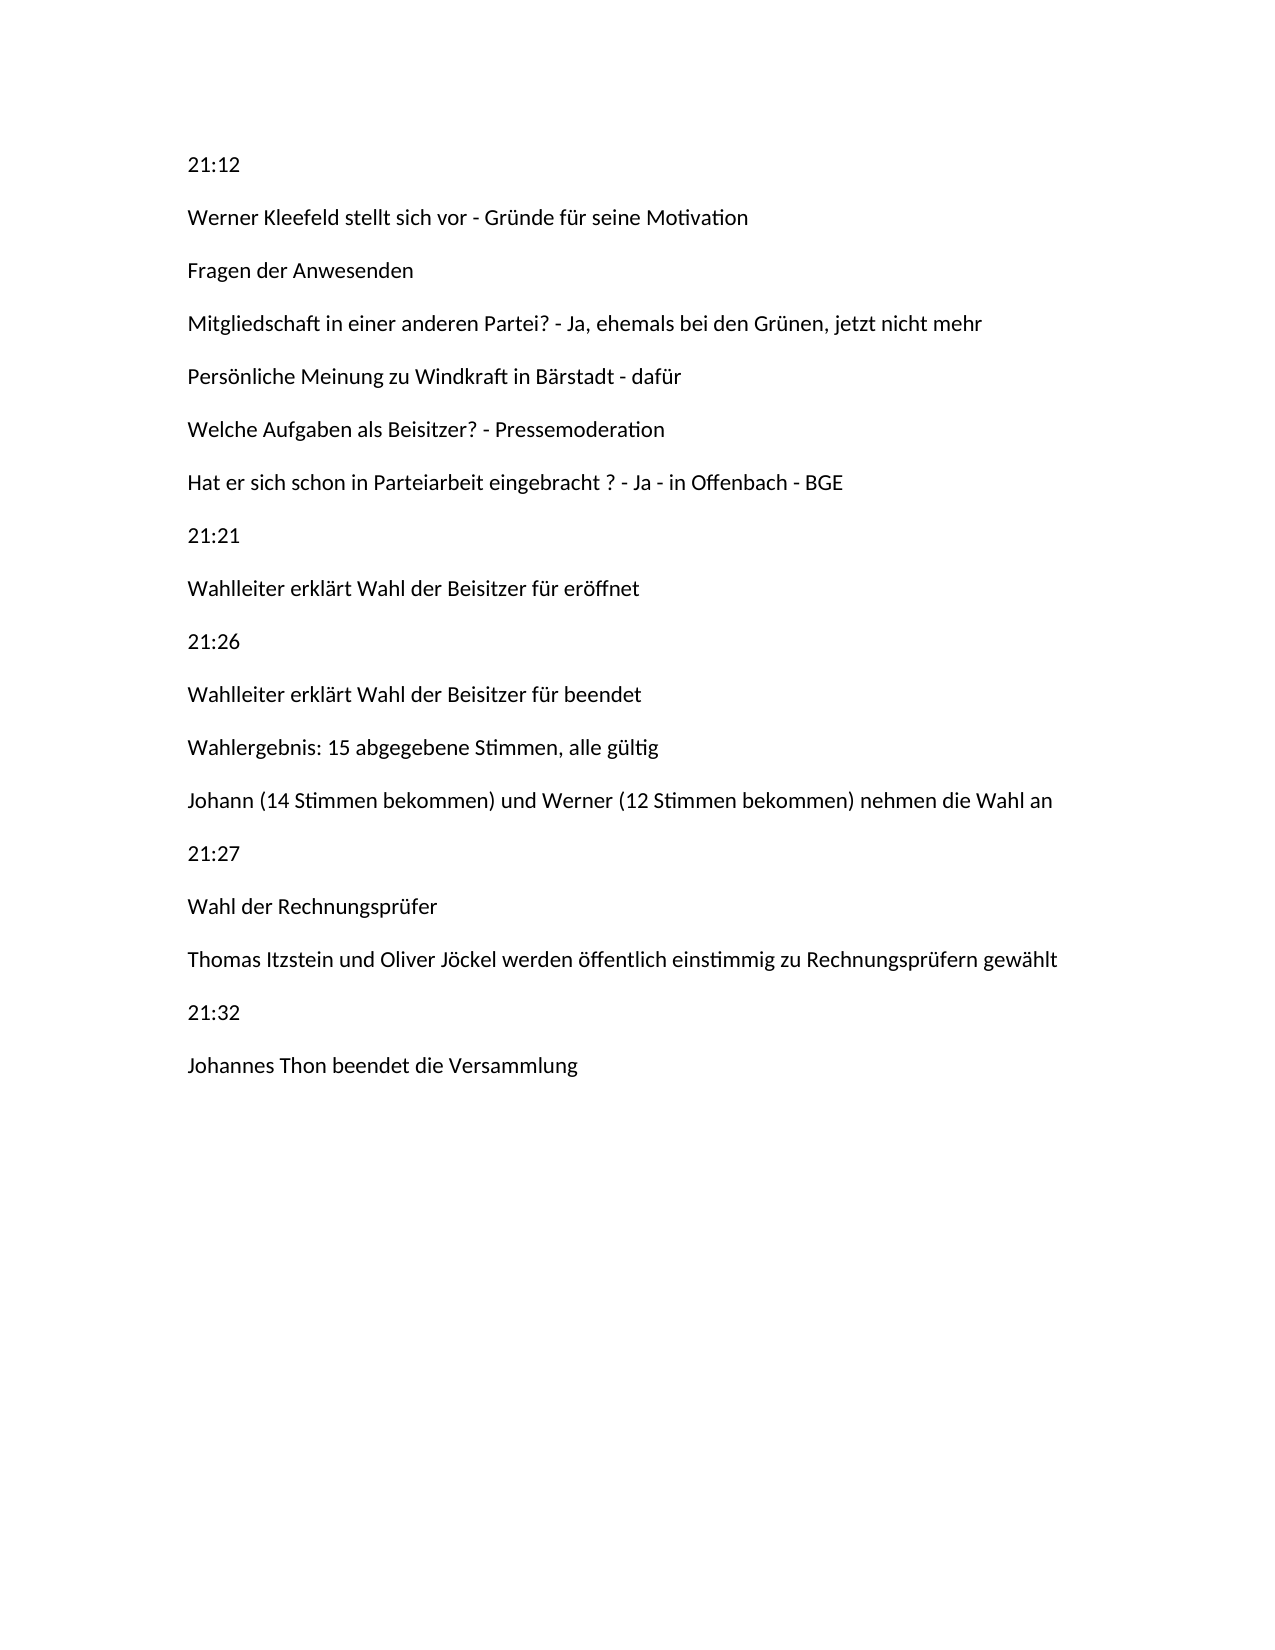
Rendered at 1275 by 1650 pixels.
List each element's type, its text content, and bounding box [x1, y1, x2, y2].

text 21:21 [187, 521, 1087, 549]
text Wahlergebnis: 15 abgegebene Stimmen, alle gültig [187, 733, 1087, 761]
text Welche Aufgaben als Beisitzer? - Pressemoderation [187, 415, 1087, 443]
text 21:27 [187, 839, 1087, 867]
text 21:26 [187, 627, 1087, 655]
text 21:32 [187, 998, 1087, 1026]
text Fragen der Anwesenden [187, 256, 1087, 284]
text Werner Kleefeld stellt sich vor - Gründe für seine Motivation [187, 203, 1087, 231]
text Wahlleiter erklärt Wahl der Beisitzer für eröffnet [187, 574, 1087, 602]
text Wahl der Rechnungsprüfer [187, 892, 1087, 920]
text Hat er sich schon in Parteiarbeit eingebracht ? - Ja - in Offenbach - BGE [187, 468, 1087, 496]
text 21:12 [187, 150, 1087, 178]
text Wahlleiter erklärt Wahl der Beisitzer für beendet [187, 680, 1087, 708]
text Thomas Itzstein und Oliver Jöckel werden öffentlich einstimmig zu Rechnungsprüfern gewählt [187, 945, 1087, 973]
text Johannes Thon beendet die Versammlung [187, 1051, 1087, 1079]
text Mitgliedschaft in einer anderen Partei? - Ja, ehemals bei den Grünen, jetzt nicht mehr [187, 309, 1087, 337]
text Johann (14 Stimmen bekommen) und Werner (12 Stimmen bekommen) nehmen die Wahl an [187, 786, 1087, 814]
text Persönliche Meinung zu Windkraft in Bärstadt - dafür [187, 362, 1087, 390]
